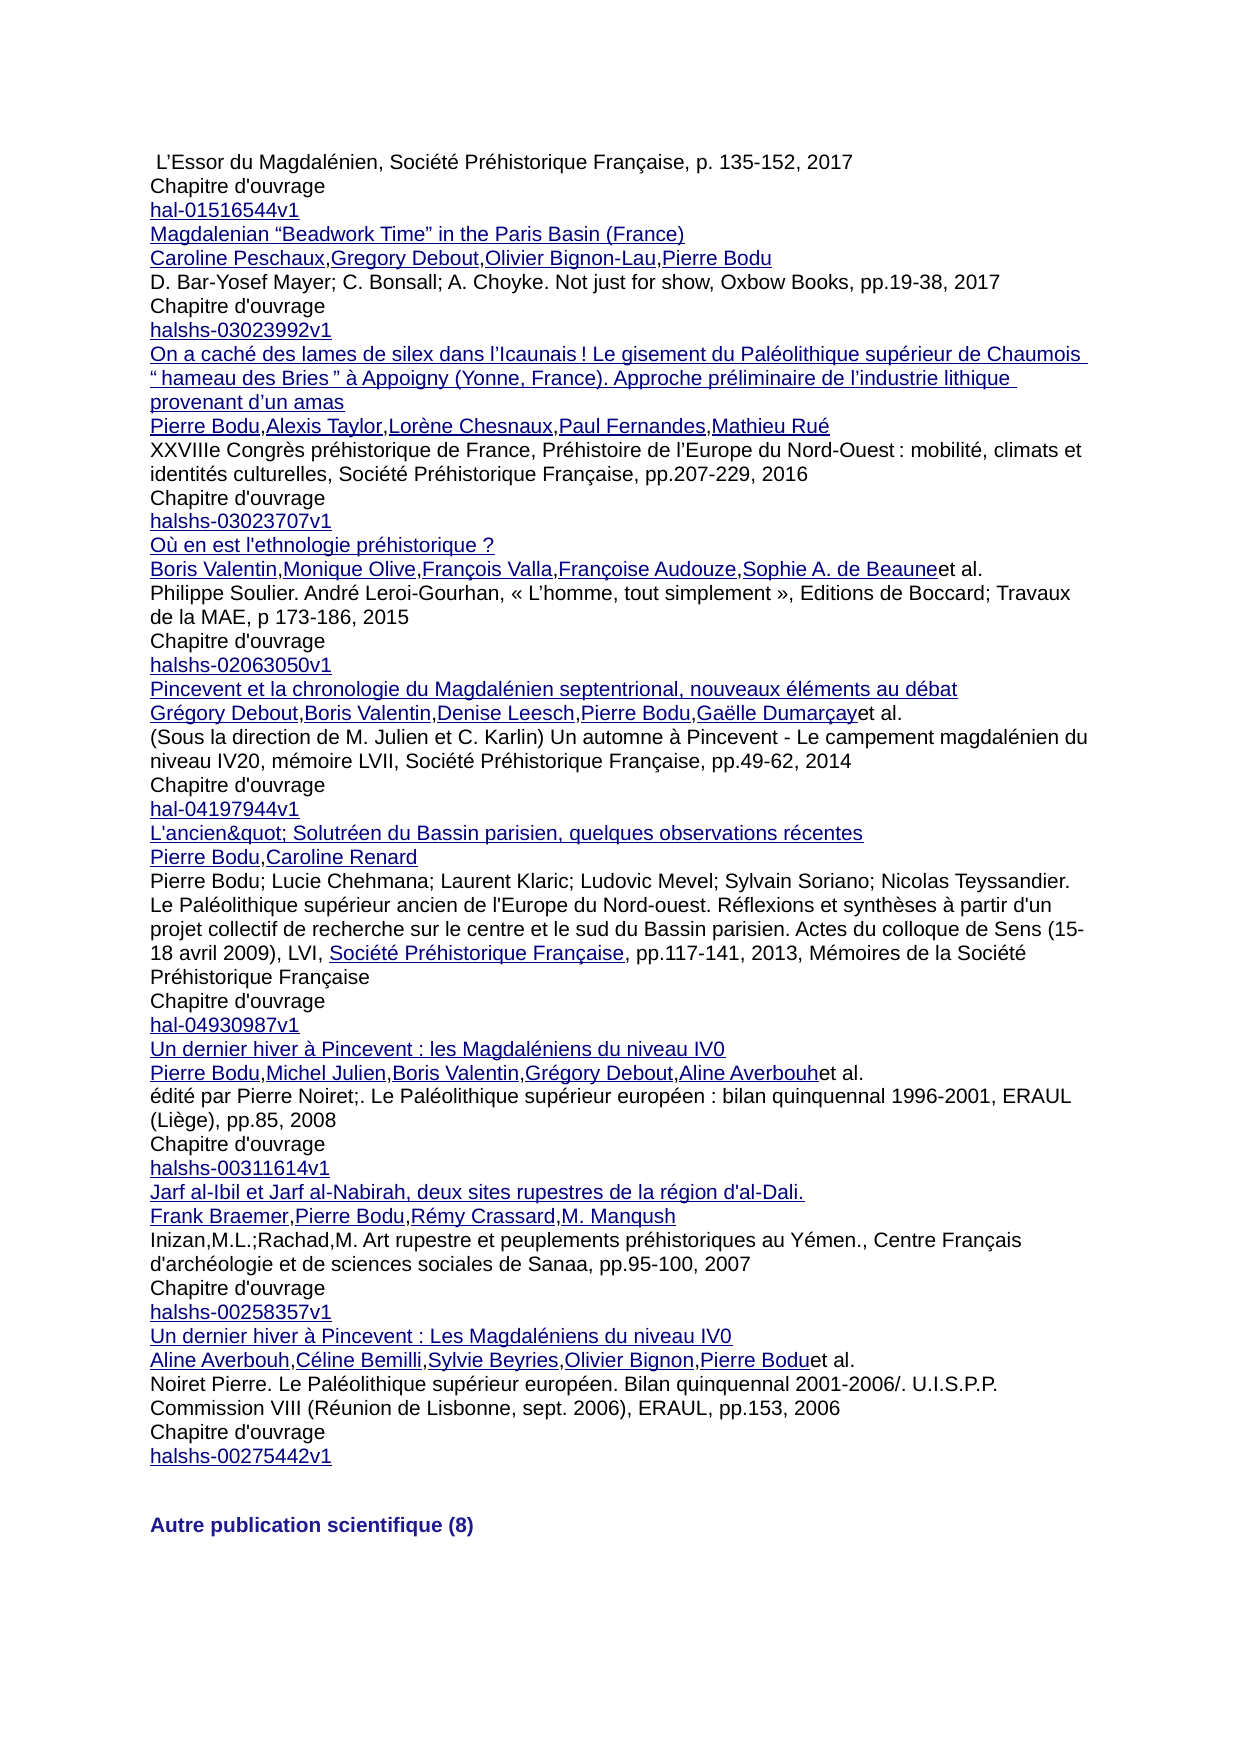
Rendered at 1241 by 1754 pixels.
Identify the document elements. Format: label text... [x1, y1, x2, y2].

table_cell L’Essor du Magdalénien, Société Préhistorique Française, p. 135-152, 2017 Chapitre d'ouvrage hal-01516544v1 [150, 150, 1090, 222]
table_cell Jarf al-Ibil et Jarf al-Nabirah, deux sites rupestres de la région d'al-Dali. Frank Braemer,Pierre Bodu,Rémy Crassard,M. Manqush Inizan,M.L.;Rachad,M. Art rupestre et peuplements préhistoriques au Yémen., Centre Français d'archéologie et de sciences sociales de Sanaa, pp.95-100, 2007 Chapitre d'ouvrage halshs-00258357v1 [150, 1180, 1090, 1324]
table_cell Où en est l'ethnologie préhistorique ? Boris Valentin,Monique Olive,François Valla,Françoise Audouze,Sophie A. de Beauneet al. Philippe Soulier. André Leroi-Gourhan, « L’homme, tout simplement », Editions de Boccard; Travaux de la MAE, p 173-186, 2015 Chapitre d'ouvrage halshs-02063050v1 [150, 533, 1090, 677]
table_cell Un dernier hiver à Pincevent : les Magdaléniens du niveau IV0 Pierre Bodu,Michel Julien,Boris Valentin,Grégory Debout,Aline Averbouhet al. édité par Pierre Noiret;. Le Paléolithique supérieur européen : bilan quinquennal 1996-2001, ERAUL (Liège), pp.85, 2008 Chapitre d'ouvrage halshs-00311614v1 [150, 1036, 1090, 1180]
table_cell Pincevent et la chronologie du Magdalénien septentrional, nouveaux éléments au débat Grégory Debout,Boris Valentin,Denise Leesch,Pierre Bodu,Gaëlle Dumarçayet al. (Sous la direction de M. Julien et C. Karlin) Un automne à Pincevent - Le campement magdalénien du niveau IV20, mémoire LVII, Société Préhistorique Française, pp.49-62, 2014 Chapitre d'ouvrage hal-04197944v1 [150, 677, 1090, 821]
subtitle Autre publication scientifique (8) [150, 1512, 1090, 1536]
table_cell L'ancien&quot; Solutréen du Bassin parisien, quelques observations récentes Pierre Bodu,Caroline Renard Pierre Bodu; Lucie Chehmana; Laurent Klaric; Ludovic Mevel; Sylvain Soriano; Nicolas Teyssandier. Le Paléolithique supérieur ancien de l'Europe du Nord-ouest. Réflexions et synthèses à partir d'un projet collectif de recherche sur le centre et le sud du Bassin parisien. Actes du colloque de Sens (15-18 avril 2009), LVI, Société Préhistorique Française, pp.117-141, 2013, Mémoires de la Société Préhistorique Française Chapitre d'ouvrage hal-04930987v1 [150, 821, 1090, 1036]
table_cell Un dernier hiver à Pincevent : Les Magdaléniens du niveau IV0 Aline Averbouh,Céline Bemilli,Sylvie Beyries,Olivier Bignon,Pierre Boduet al. Noiret Pierre. Le Paléolithique supérieur européen. Bilan quinquennal 2001-2006/. U.I.S.P.P. Commission VIII (Réunion de Lisbonne, sept. 2006), ERAUL, pp.153, 2006 Chapitre d'ouvrage halshs-00275442v1 [150, 1324, 1090, 1468]
table_cell On a caché des lames de silex dans l’Icaunais ! Le gisement du Paléolithique supérieur de Chaumois “ hameau des Bries ” à Appoigny (Yonne, France). Approche préliminaire de l’industrie lithique provenant d’un amas Pierre Bodu,Alexis Taylor,Lorène Chesnaux,Paul Fernandes,Mathieu Rué XXVIIIe Congrès préhistorique de France, Préhistoire de l’Europe du Nord-Ouest : mobilité, climats et identités culturelles, Société Préhistorique Française, pp.207-229, 2016 Chapitre d'ouvrage halshs-03023707v1 [150, 342, 1090, 533]
table_cell Magdalenian “Beadwork Time” in the Paris Basin (France) Caroline Peschaux,Gregory Debout,Olivier Bignon-Lau,Pierre Bodu D. Bar-Yosef Mayer; C. Bonsall; A. Choyke. Not just for show, Oxbow Books, pp.19-38, 2017 Chapitre d'ouvrage halshs-03023992v1 [150, 222, 1090, 342]
